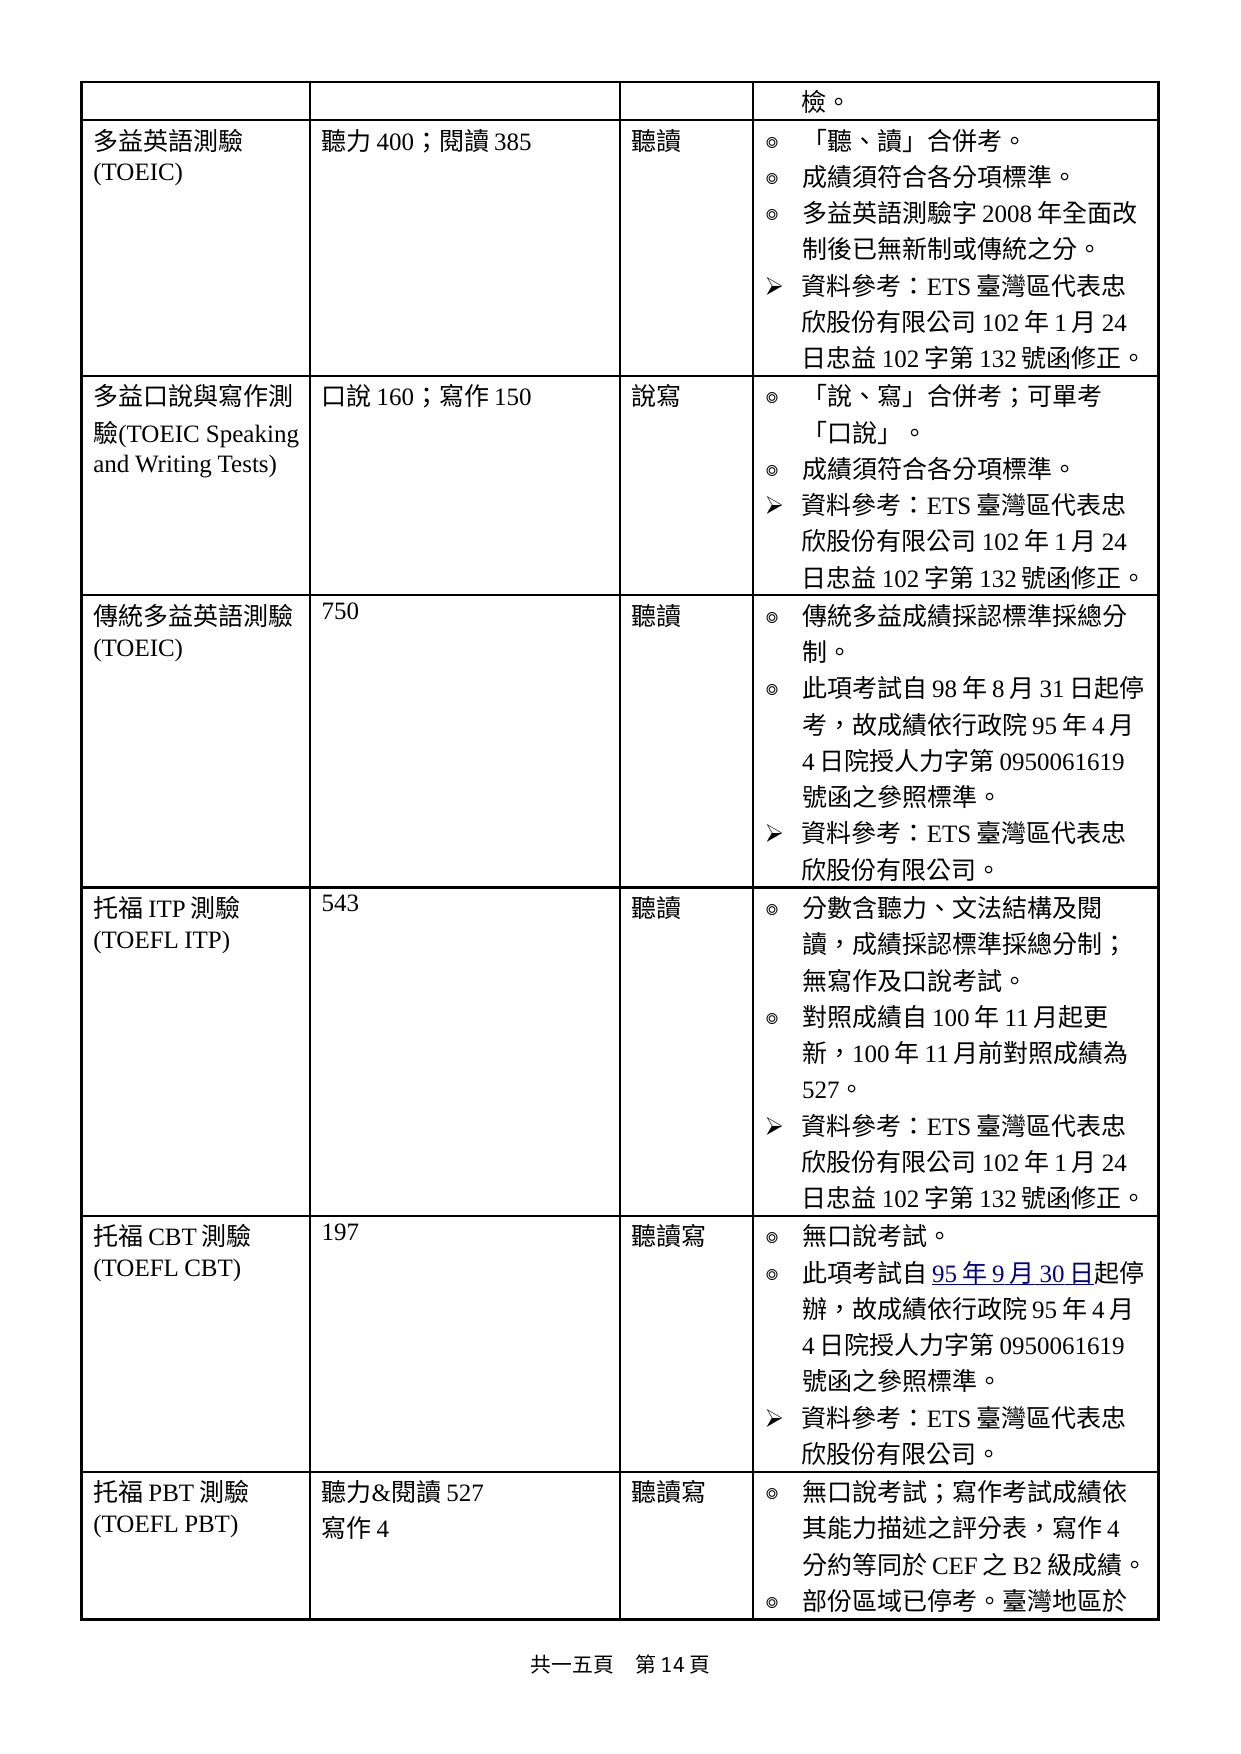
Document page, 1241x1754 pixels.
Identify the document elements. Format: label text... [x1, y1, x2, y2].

table_cell 聽讀 [621, 121, 752, 375]
table_cell 說寫 [621, 377, 752, 594]
table_cell 聽力400；閱讀385 [311, 121, 619, 375]
table_cell 「聽、讀」合併考。 成績須符合各分項標準。 多益英語測驗字2008年全面改制後已無新制或傳統之分。 資料參考：ETS臺灣區代表忠欣股份有限公司102年1月24日忠益102字第132號函修正。 [754, 121, 1157, 375]
table_cell 無口說考試；寫作考試成績依其能力描述之評分表，寫作4分約等同於CEF之B2級成績。 部份區域已停考。臺灣地區於90年停考。 此項考試成績依行政院95年4月4日院授人力字第0950061619號函之參照標準。 資料參考：ETS臺灣區代表忠欣股份有限公司。 [754, 1473, 1157, 1618]
table_cell 多益英語測驗(TOEIC) [83, 121, 309, 375]
table_cell 197 [311, 1217, 619, 1471]
table_cell [621, 83, 752, 119]
table_cell 托福CBT測驗(TOEFL CBT) [83, 1217, 309, 1471]
table_cell 聽讀 [621, 596, 752, 886]
table_cell 聽讀寫 [621, 1473, 752, 1618]
table_cell 「聽讀寫」合併考；「口說」為選考，不能單獨報考口說。 成績須符合PASS或以上成績。 資料參考：英國安格國際英檢。 [754, 83, 1157, 119]
table_cell [83, 83, 309, 119]
table_cell 750 [311, 596, 619, 886]
table_cell 托福PBT測驗(TOEFL PBT) [83, 1473, 309, 1618]
table_cell 聽讀 [621, 889, 752, 1215]
table_cell [311, 83, 619, 119]
table_cell 分數含聽力、文法結構及閱讀，成績採認標準採總分制；無寫作及口說考試。 對照成績自100年11月起更新，100年11月前對照成績為527。 資料參考：ETS臺灣區代表忠欣股份有限公司102年1月24日忠益102字第132號函修正。 [754, 889, 1157, 1215]
table_cell 口說160；寫作150 [311, 377, 619, 594]
table_cell 傳統多益英語測驗(TOEIC) [83, 596, 309, 886]
table_cell 聽讀寫 [621, 1217, 752, 1471]
table_cell 聽力&閱讀527 寫作4 [311, 1473, 619, 1618]
table_cell 托福ITP測驗 (TOEFL ITP) [83, 889, 309, 1215]
table_cell 「說、寫」合併考；可單考「口說」。 成績須符合各分項標準。 資料參考：ETS臺灣區代表忠欣股份有限公司102年1月24日忠益102字第132號函修正。 [754, 377, 1157, 594]
table_cell 無口說考試。 此項考試自95年9月30日起停辦，故成績依行政院95年4月4日院授人力字第0950061619號函之參照標準。 資料參考：ETS臺灣區代表忠欣股份有限公司。 [754, 1217, 1157, 1471]
table_cell 多益口說與寫作測驗(TOEIC Speaking and Writing Tests) [83, 377, 309, 594]
table_cell 傳統多益成績採認標準採總分制。 此項考試自98年8月31日起停考，故成績依行政院95年4月4日院授人力字第0950061619號函之參照標準。 資料參考：ETS臺灣區代表忠欣股份有限公司。 [754, 596, 1157, 886]
table_cell 543 [311, 889, 619, 1215]
